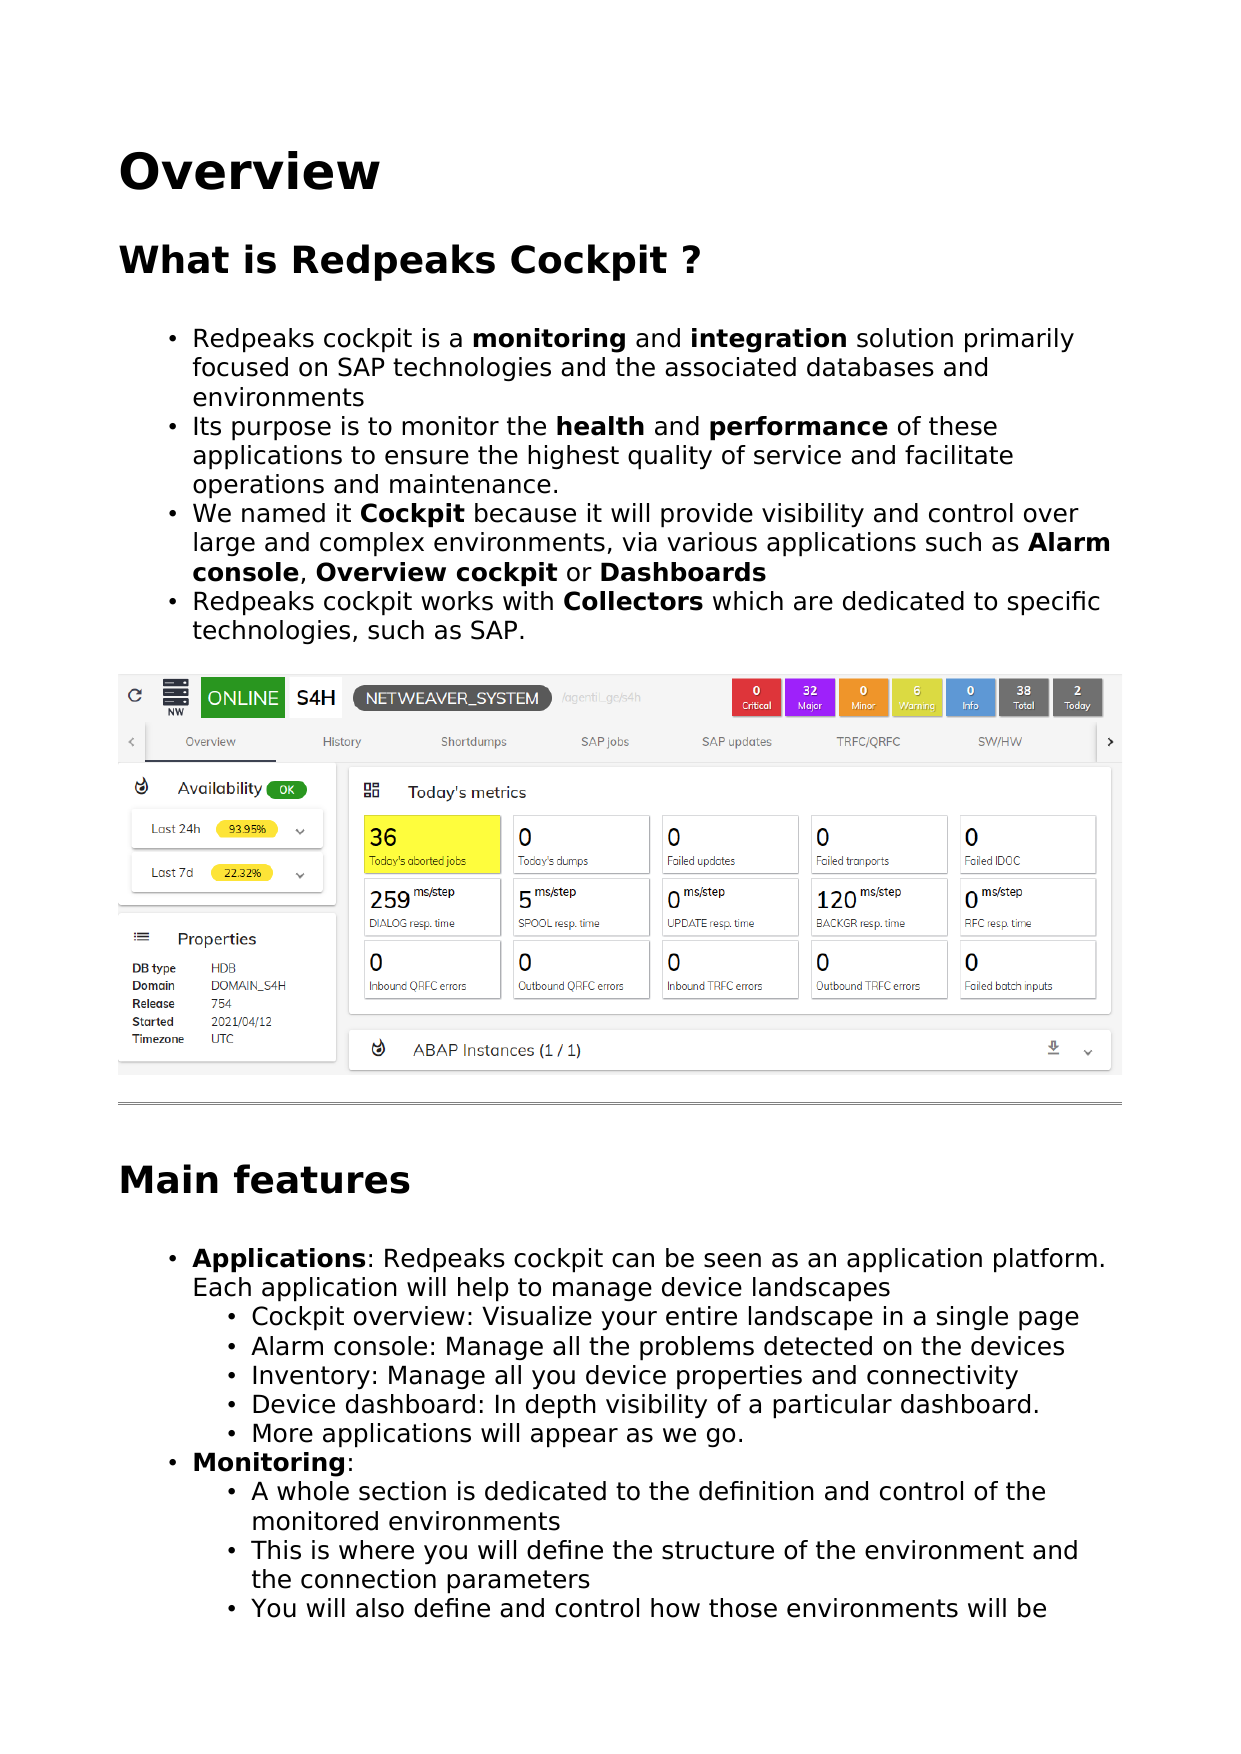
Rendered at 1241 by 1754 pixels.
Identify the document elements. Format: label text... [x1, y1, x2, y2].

list Applications: Redpeaks cockpit can be seen as an application platform. Each application will help to manage device landscapes [177, 1244, 1122, 1303]
subtitle Main features [118, 1159, 1122, 1202]
list This is where you will define the structure of the environment and the connection parameters [236, 1536, 1122, 1594]
list Redpeaks cockpit works with Collectors which are dedicated to specific technologies, such as SAP. [177, 587, 1122, 645]
list Redpeaks cockpit is a monitoring and integration solution primarily focused on SAP technologies and the associated databases and environments [177, 324, 1122, 412]
list Device dashboard: In depth visibility of a particular dashboard. [236, 1390, 1122, 1419]
list Its purpose is to monitor the health and performance of these applications to ensure the highest quality of service and facilitate operations and maintenance. [177, 412, 1122, 499]
list Cockpit overview: Visualize your entire landscape in a single page [236, 1303, 1122, 1332]
list Inventory: Manage all you device properties and connectivity [236, 1361, 1122, 1390]
subtitle What is Redpeaks Cockpit ? [118, 239, 1122, 282]
list Alarm console: Manage all the problems detected on the devices [236, 1332, 1122, 1361]
list You will also define and control how those environments will be [236, 1594, 1122, 1623]
subtitle Overview [118, 143, 1122, 201]
list We named it Cockpit because it will provide visibility and control over large and complex environments, via various applications such as Alarm console, Overview cockpit or Dashboards [177, 499, 1122, 587]
list Monitoring: [177, 1448, 1122, 1478]
list More applications will appear as we go. [236, 1419, 1122, 1448]
picture [118, 674, 1123, 1075]
list A whole section is dedicated to the definition and control of the monitored environments [236, 1478, 1122, 1536]
